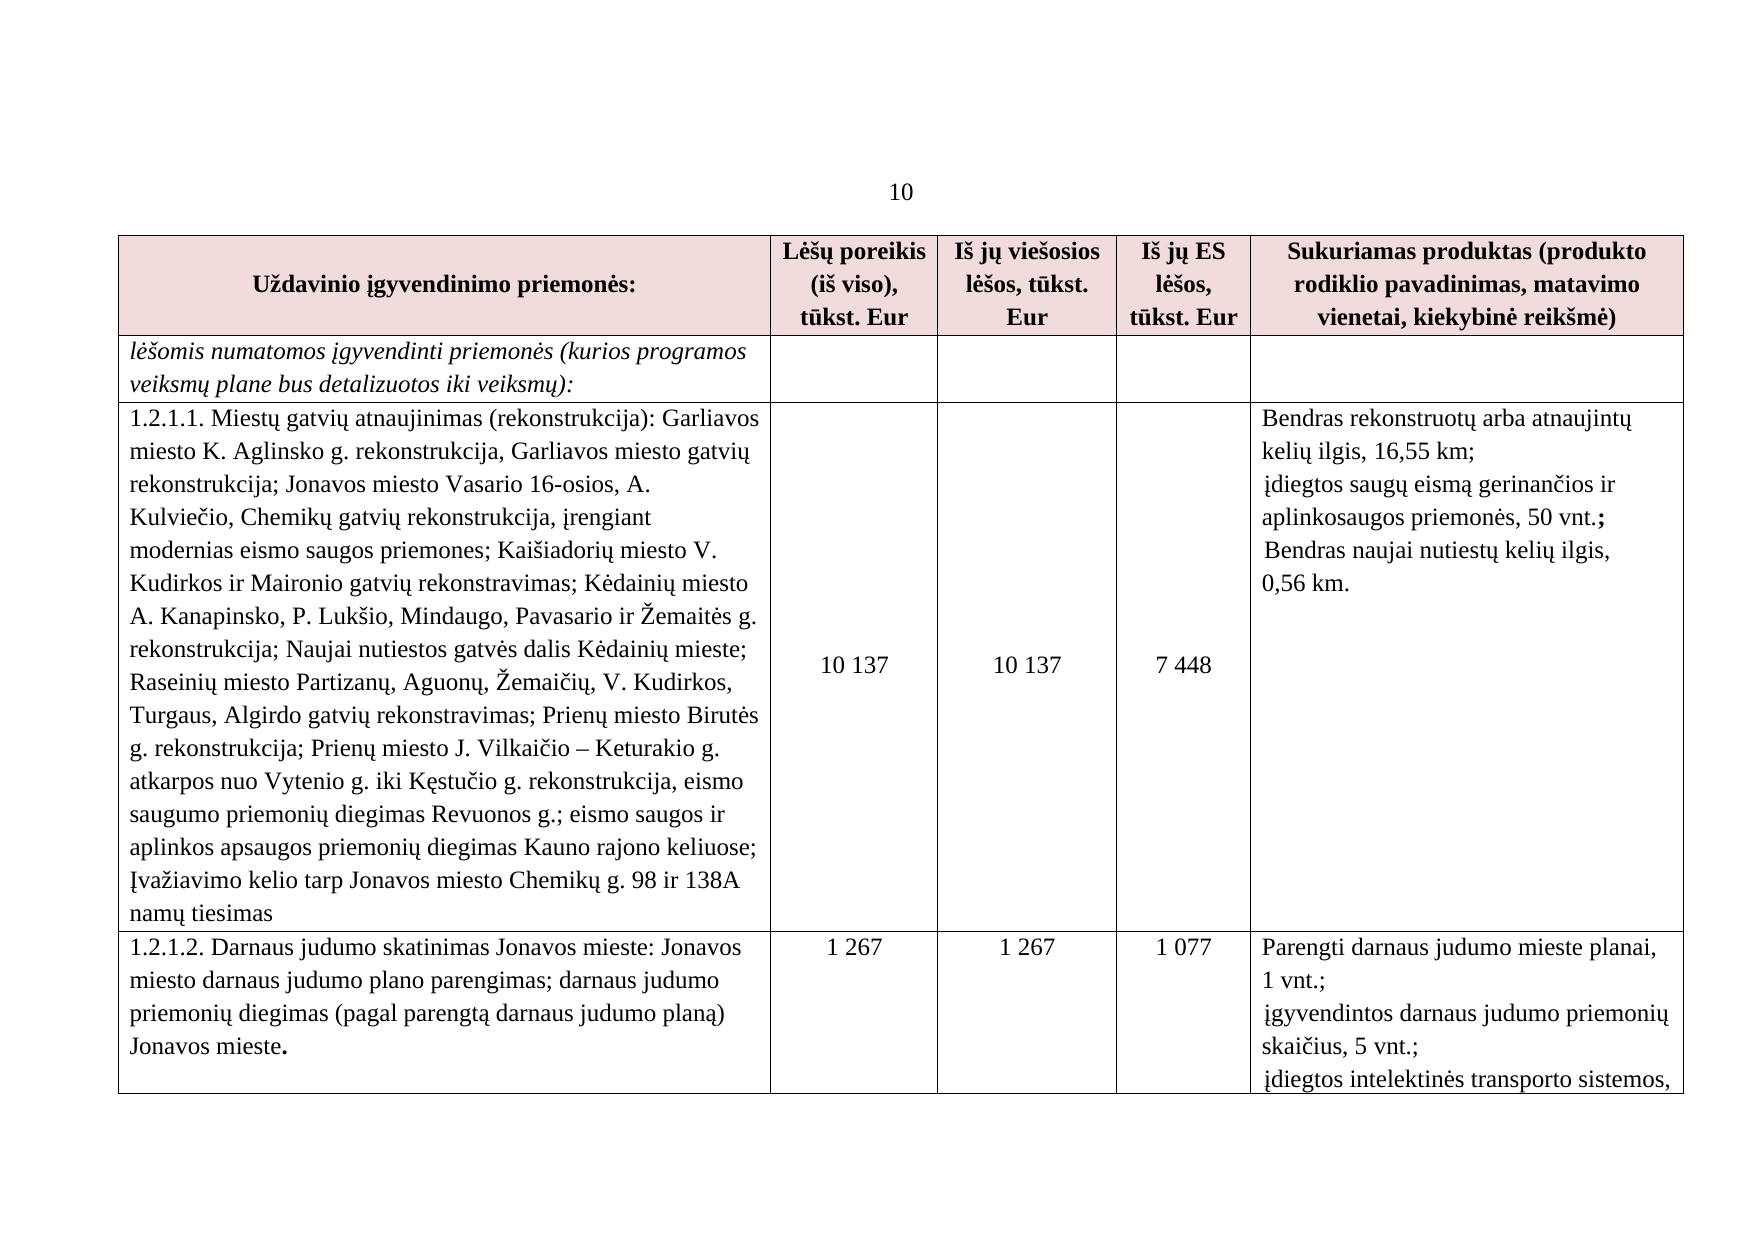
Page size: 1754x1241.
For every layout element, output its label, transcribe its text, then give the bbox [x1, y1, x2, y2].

table_cell Parengti darnaus judumo mieste planai, 1 vnt.; įgyvendintos darnaus judumo priemonių skaičius, 5 vnt.; įdiegtos intelektinės transporto sistemos, [1251, 932, 1683, 1093]
table_cell Bendras rekonstruotų arba atnaujintų kelių ilgis, 16,55 km; įdiegtos saugų eismą gerinančios ir aplinkosaugos priemonės, 50 vnt.; Bendras naujai nutiestų kelių ilgis, 0,56 km. [1251, 403, 1683, 931]
table_cell [771, 336, 937, 402]
table_header Lėšų poreikis (iš viso), tūkst. Eur [771, 236, 937, 335]
table_cell 1.2.1.2. Darnaus judumo skatinimas Jonavos mieste: Jonavos miesto darnaus judumo plano parengimas; darnaus judumo priemonių diegimas (pagal parengtą darnaus judumo planą) Jonavos mieste. [119, 932, 770, 1093]
table_cell 1 077 [1117, 932, 1250, 1093]
table_cell 7 448 [1117, 403, 1250, 931]
table_cell [1251, 336, 1683, 402]
table_cell 1 267 [938, 932, 1116, 1093]
table_cell 10 137 [938, 403, 1116, 931]
table_cell [938, 336, 1116, 402]
table_header Iš jų ES lėšos, tūkst. Eur [1117, 236, 1250, 335]
table_cell [1117, 336, 1250, 402]
table_cell lėšomis numatomos įgyvendinti priemonės (kurios programos veiksmų plane bus detalizuotos iki veiksmų): [119, 336, 770, 402]
table_header Uždavinio įgyvendinimo priemonės: [119, 236, 770, 335]
table_header Iš jų viešosios lėšos, tūkst. Eur [938, 236, 1116, 335]
table_header Sukuriamas produktas (produkto rodiklio pavadinimas, matavimo vienetai, kiekybinė reikšmė) [1251, 236, 1683, 335]
table_cell 1 267 [771, 932, 937, 1093]
table_cell 10 137 [771, 403, 937, 931]
table_cell 1.2.1.1. Miestų gatvių atnaujinimas (rekonstrukcija): Garliavos miesto K. Aglinsko g. rekonstrukcija, Garliavos miesto gatvių rekonstrukcija; Jonavos miesto Vasario 16-osios, A. Kulviečio, Chemikų gatvių rekonstrukcija, įrengiant modernias eismo saugos priemones; Kaišiadorių miesto V. Kudirkos ir Maironio gatvių rekonstravimas; Kėdainių miesto A. Kanapinsko, P. Lukšio, Mindaugo, Pavasario ir Žemaitės g. rekonstrukcija; Naujai nutiestos gatvės dalis Kėdainių mieste; Raseinių miesto Partizanų, Aguonų, Žemaičių, V. Kudirkos, Turgaus, Algirdo gatvių rekonstravimas; Prienų miesto Birutės g. rekonstrukcija; Prienų miesto J. Vilkaičio – Keturakio g. atkarpos nuo Vytenio g. iki Kęstučio g. rekonstrukcija, eismo saugumo priemonių diegimas Revuonos g.; eismo saugos ir aplinkos apsaugos priemonių diegimas Kauno rajono keliuose; Įvažiavimo kelio tarp Jonavos miesto Chemikų g. 98 ir 138A namų tiesimas [119, 403, 770, 931]
